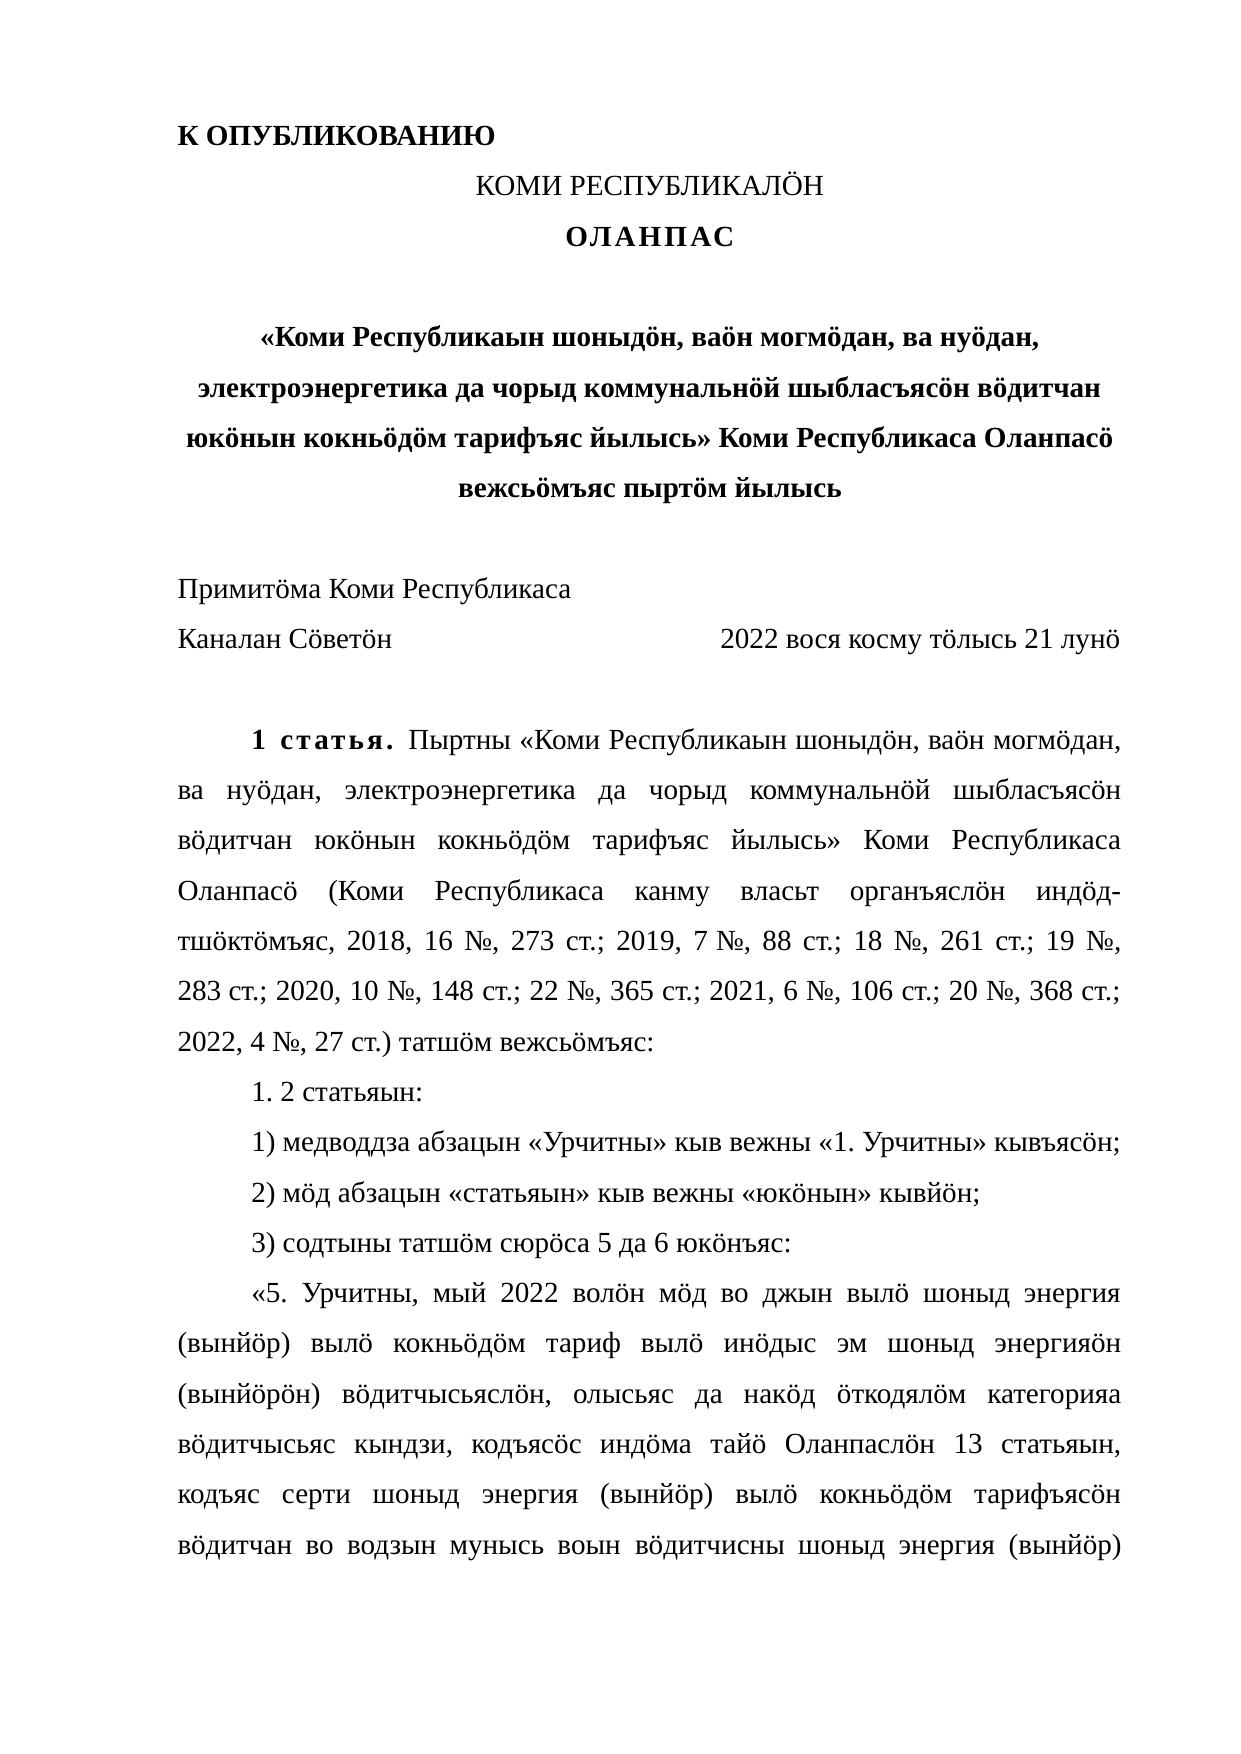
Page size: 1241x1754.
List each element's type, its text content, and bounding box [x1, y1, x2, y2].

text 1) медводдза абзацын «Урчитны» кыв вежны «1. Урчитны» кывъясӧн; [177, 1124, 1122, 1158]
text Каналан Сӧветӧн 2022 вося косму тӧлысь 21 лунӧ [177, 621, 1122, 655]
text 2) мӧд абзацын «статьяын» кыв вежны «юкӧнын» кывйӧн; [177, 1175, 1122, 1208]
text 3) содтыны татшӧм сюрӧса 5 да 6 юкӧнъяс: [177, 1225, 1122, 1258]
text КОМИ РЕСПУБЛИКАЛӦН [177, 168, 1122, 202]
text 1 статья. Пыртны «Коми Республикаын шоныдӧн, ваӧн могмӧдан, ва нуӧдан, электроэнергетика да чорыд коммунальнӧй шыбласъясӧн вӧдитчан юкӧнын кокньӧдӧм тарифъяс йылысь» Коми Республикаса Оланпасӧ (Коми Республикаса канму власьт органъяслӧн индӧд-тшӧктӧмъяс, 2018, 16 №, 273 ст.; 2019, 7 №, 88 ст.; 18 №, 261 ст.; 19 №, 283 ст.; 2020, 10 №, 148 ст.; 22 №, 365 ст.; 2021, 6 №, 106 ст.; 20 №, 368 ст.; 2022, 4 №, 27 ст.) татшӧм вежсьӧмъяс: [177, 722, 1122, 1057]
text К ОПУБЛИКОВАНИЮ [177, 118, 1122, 152]
text ОЛАНПАС [177, 219, 1122, 252]
text Примитӧма Коми Республикаса [177, 571, 1122, 604]
text 1. 2 статьяын: [177, 1074, 1122, 1108]
text «5. Урчитны, мый 2022 волӧн мӧд во джын вылӧ шоныд энергия (вынйӧр) вылӧ кокньӧдӧм тариф вылӧ инӧдыс эм шоныд энергияӧн (вынйӧрӧн) вӧдитчысьяслӧн, олысьяс да накӧд ӧткодялӧм категорияа вӧдитчысьяс кындзи, кодъясӧс индӧма тайӧ Оланпаслӧн 13 статьяын, кодъяс серти шоныд энергия (вынйӧр) вылӧ кокньӧдӧм тарифъясӧн вӧдитчан во водзын мунысь воын вӧдитчисны шоныд энергия (вынйӧр) [177, 1275, 1122, 1560]
text «Коми Республикаын шоныдӧн, ваӧн могмӧдан, ва нуӧдан, электроэнергетика да чорыд коммунальнӧй шыбласъясӧн вӧдитчан юкӧнын кокньӧдӧм тарифъяс йылысь» Коми Республикаса Оланпасӧ вежсьӧмъяс пыртӧм йылысь [177, 319, 1122, 504]
